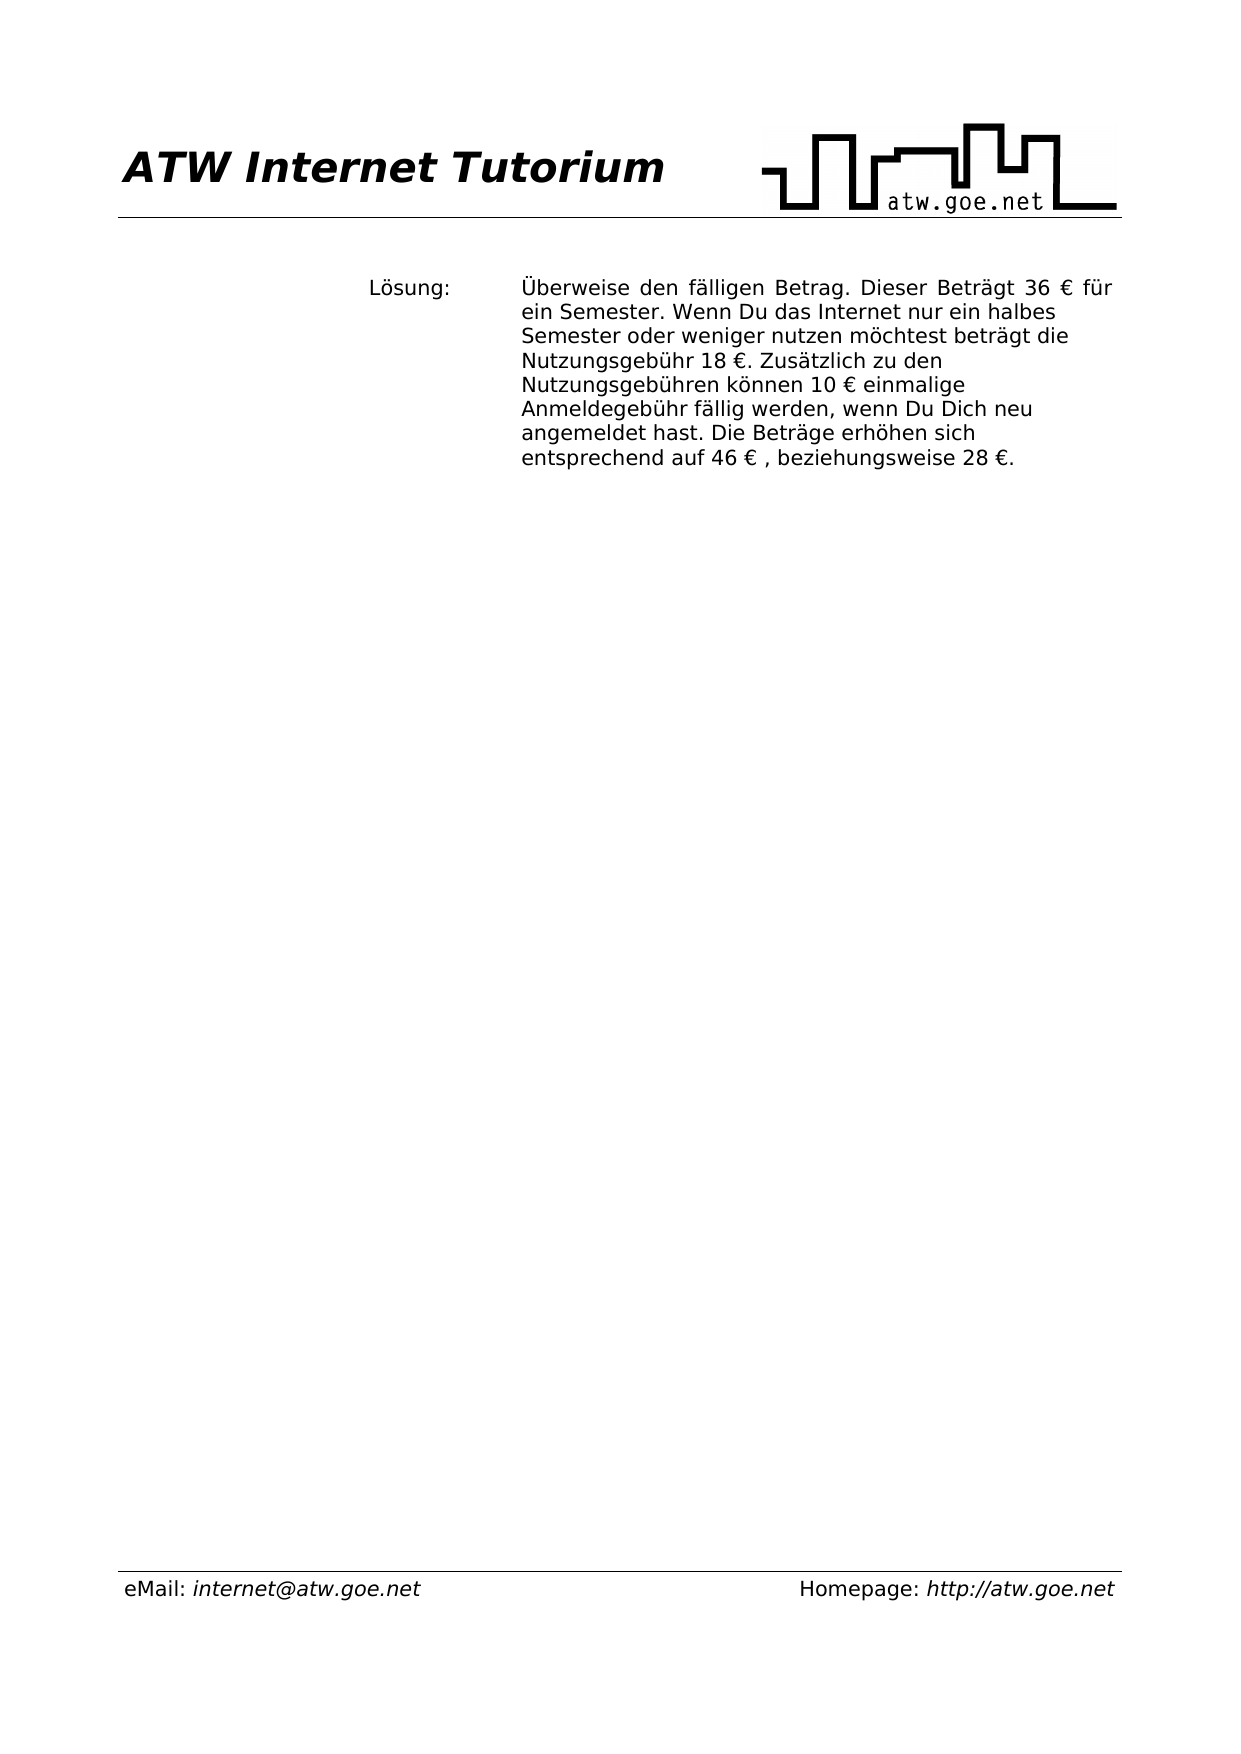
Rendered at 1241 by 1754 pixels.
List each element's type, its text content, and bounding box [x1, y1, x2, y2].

picture [761, 123, 1117, 215]
text Lösung: Überweise den fälligen Betrag. Dieser Beträgt 36 € für ein Semester. Wenn Du das Internet nur ein halbes Semester oder weniger nutzen möchtest beträgt die Nutzungsgebühr 18 €. Zusätzlich zu den Nutzungsgebühren können 10 € einmalige Anmeldegebühr fällig werden, wenn Du Dich neu angemeldet hast. Die Beträge erhöhen sich entsprechend auf 46 € , beziehungsweise 28 €. [118, 276, 1122, 470]
